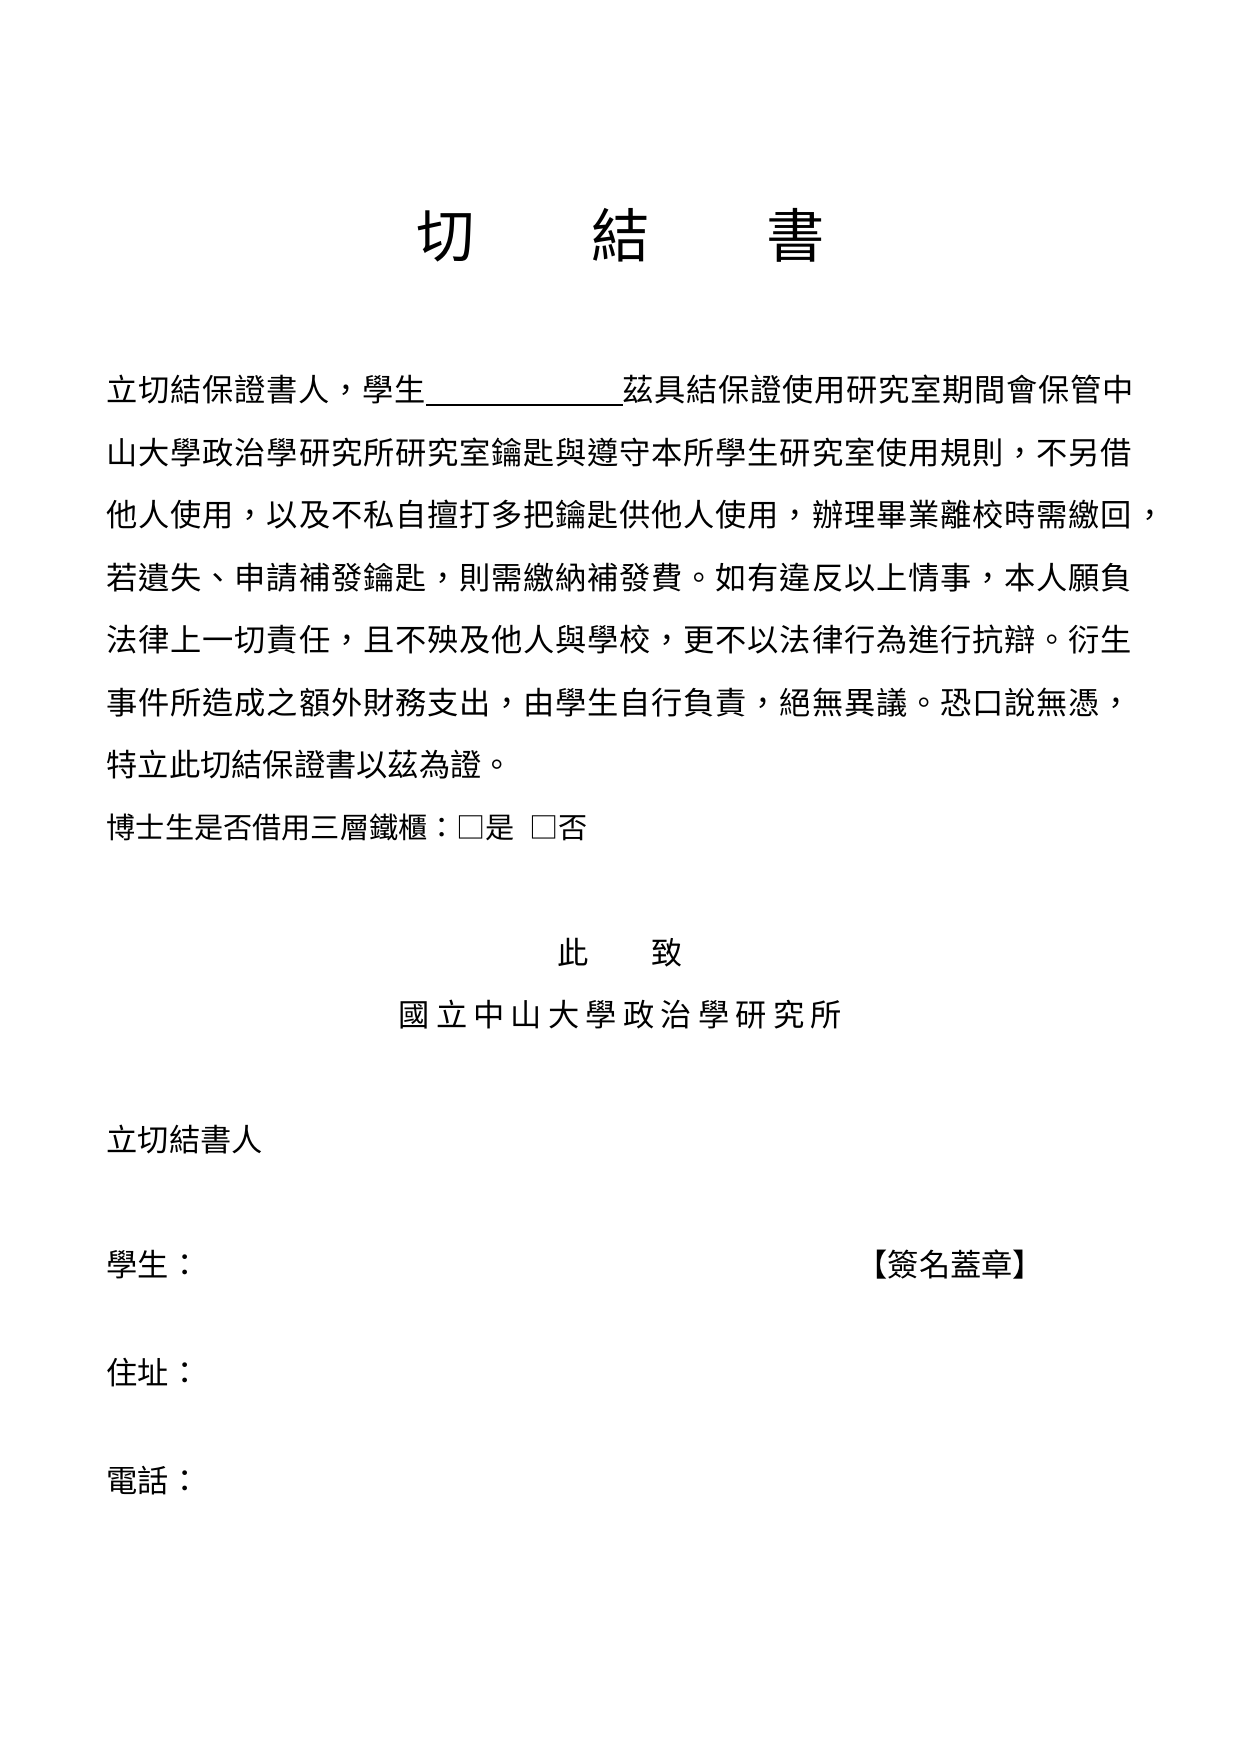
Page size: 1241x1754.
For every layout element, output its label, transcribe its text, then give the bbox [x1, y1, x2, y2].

text 立切結保證書人，學生 茲具結保證使用研究室期間會保管中山大學政治學研究所研究室鑰匙與遵守本所學生研究室使用規則，不另借他人使用，以及不私自擅打多把鑰匙供他人使用，辦理畢業離校時需繳回，若遺失、申請補發鑰匙，則需繳納補發費。如有違反以上情事，本人願負法律上一切責任，且不殃及他人與學校，更不以法律行為進行抗辯。衍生事件所造成之額外財務支出，由學生自行負責，絕無異議。恐口說無憑，特立此切結保證書以茲為證。 [106, 346, 1134, 784]
text 學生： 【簽名蓋章】 [106, 1221, 1134, 1284]
text 電話： [106, 1437, 1134, 1499]
text 此 致 [106, 909, 1134, 971]
text 立切結書人 [106, 1096, 1134, 1159]
text 切 結 書 [106, 159, 1134, 284]
text 博士生是否借用三層鐵櫃：□是 □否 [106, 784, 1134, 846]
text 住址： [106, 1329, 1134, 1391]
text 國立中山大學政治學研究所 [106, 971, 1134, 1034]
